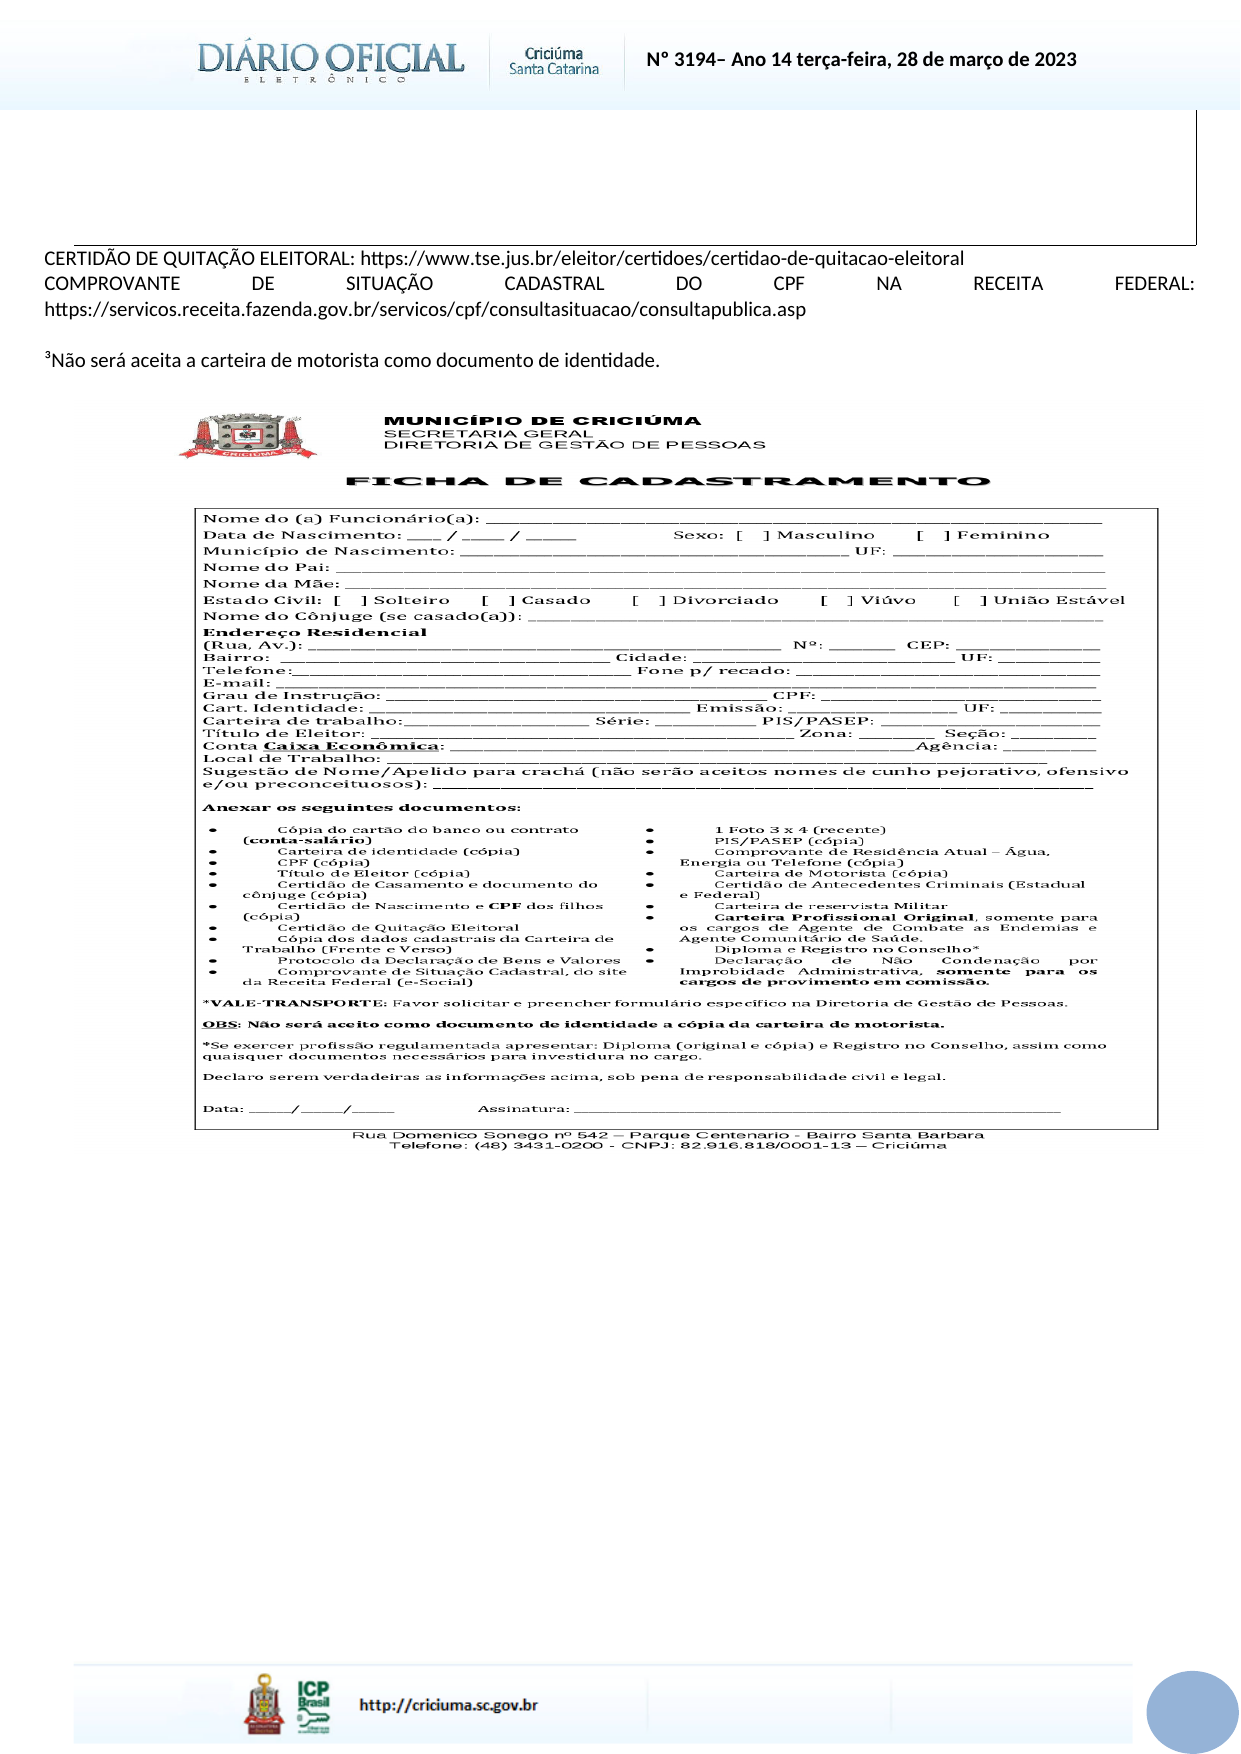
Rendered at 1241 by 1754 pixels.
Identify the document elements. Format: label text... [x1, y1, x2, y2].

text COMPROVANTE DE SITUAÇÃO CADASTRAL DO CPF NA RECEITA FEDERAL: https://servicos.receita.fazenda.gov.br/servicos/cpf/consultasituacao/consultapublica.asp [44, 271, 1196, 321]
text CERTIDÃO DE QUITAÇÃO ELEITORAL: https://www.tse.jus.br/eleitor/certidoes/certidao-de-quitacao-eleitoral [44, 245, 1196, 271]
text ³Não será aceita a carteira de motorista como documento de identidade. [44, 347, 1196, 372]
